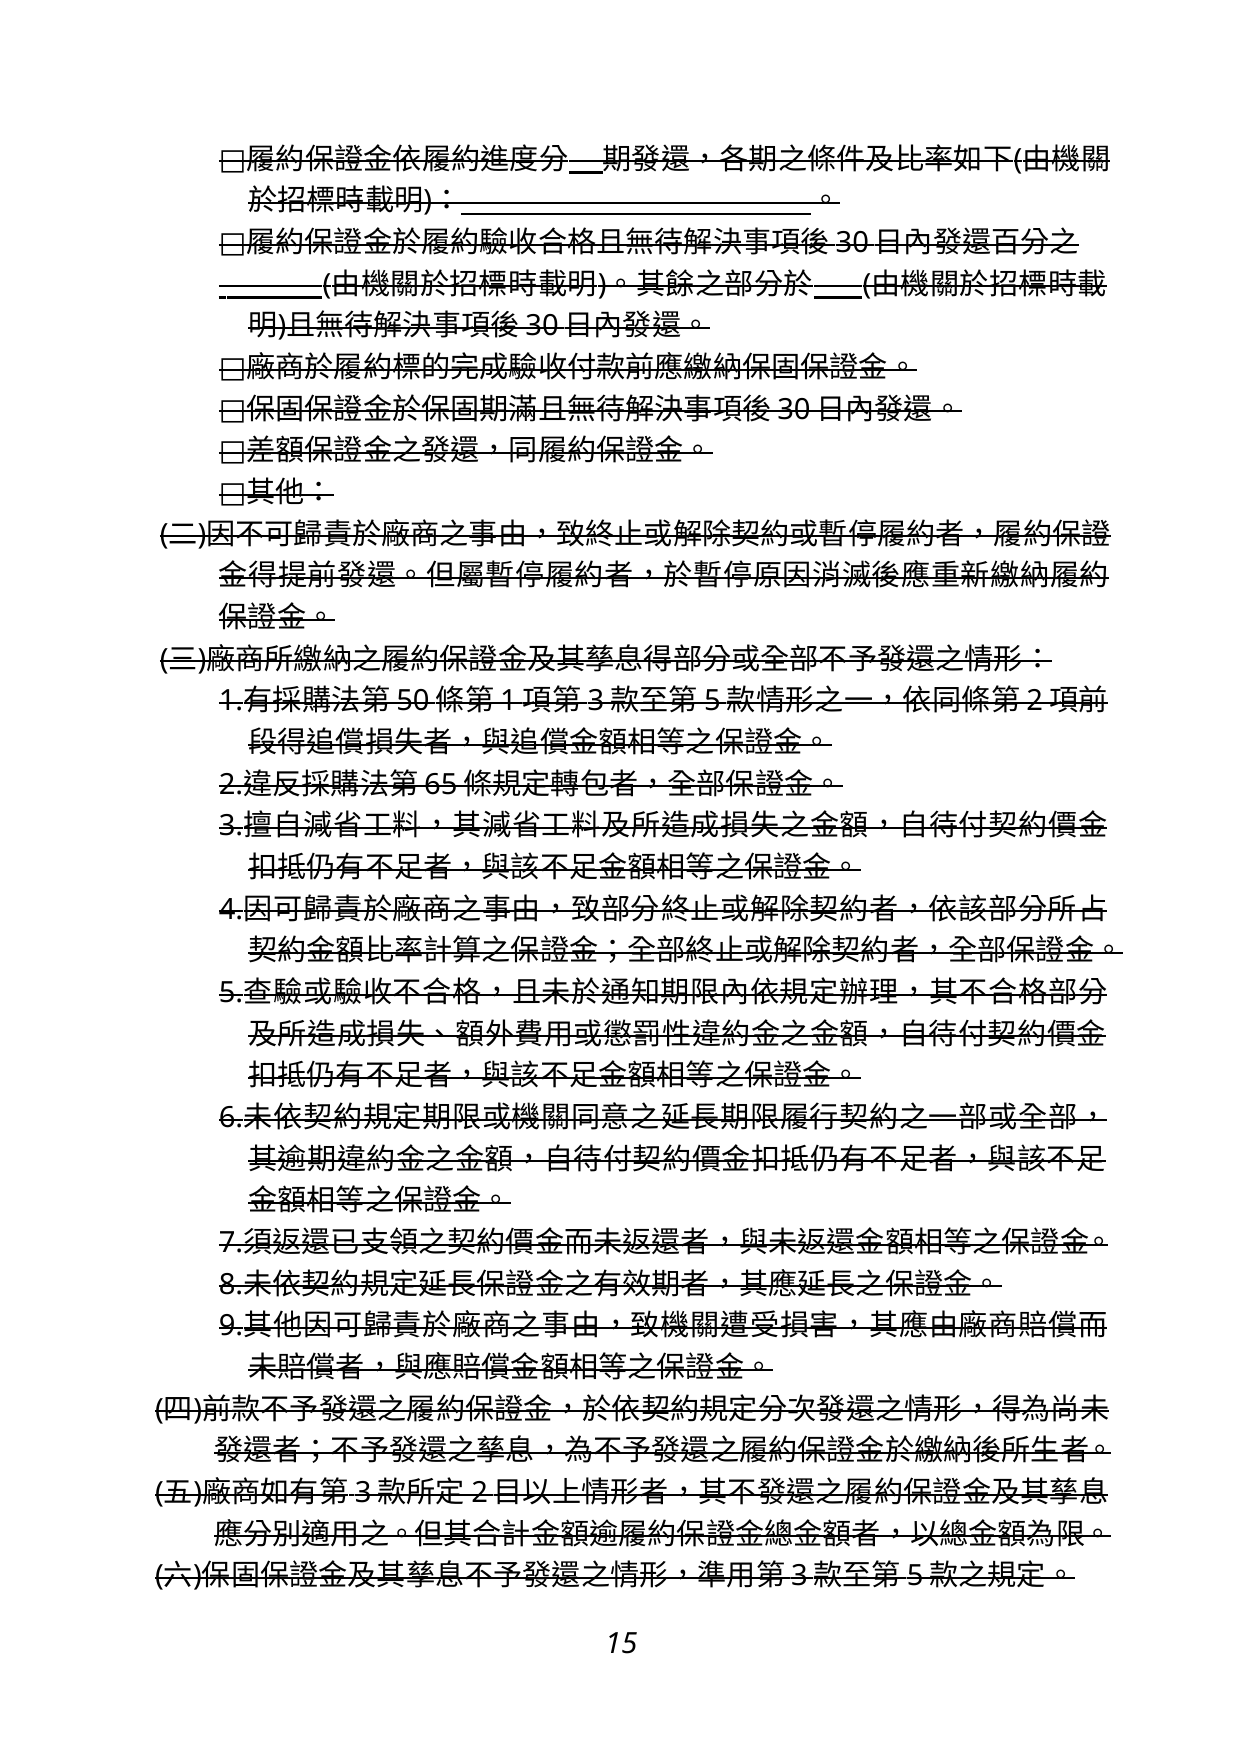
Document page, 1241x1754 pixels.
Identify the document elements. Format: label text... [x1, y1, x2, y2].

text 5.查驗或驗收不合格，且未於通知期限內依規定辦理，其不合格部分及所造成損失、額外費用或懲罰性違約金之金額，自待付契約價金扣抵仍有不足者，與該不足金額相等之保證金。 [218, 969, 1108, 1094]
text (二)因不可歸責於廠商之事由，致終止或解除契約或暫停履約者，履約保證金得提前發還。但屬暫停履約者，於暫停原因消滅後應重新繳納履約保證金。 [159, 536, 1110, 636]
text 7.須返還已支領之契約價金而未返還者，與未返還金額相等之保證金。 [218, 1219, 1108, 1244]
text □履約保證金依履約進度分 期發還，各期之條件及比率如下(由機關於招標時載明)： 。 [218, 136, 1110, 219]
text 6.未依契約規定期限或機關同意之延長期限履行契約之一部或全部，其逾期違約金之金額，自待付契約價金扣抵仍有不足者，與該不足金額相等之保證金。 [218, 1094, 1108, 1219]
text (五)廠商如有第3款所定2目以上情形者，其不發還之履約保證金及其孳息應分別適用之。但其合計金額逾履約保證金總金額者，以總金額為限。 [155, 1469, 1110, 1552]
text (六)保固保證金及其孳息不予發還之情形，準用第3款至第5款之規定。 [155, 1552, 1110, 1594]
text □廠商於履約標的完成驗收付款前應繳納保固保證金。 [218, 344, 1108, 386]
text □其他： [218, 469, 1108, 511]
text (四)前款不予發還之履約保證金，於依契約規定分次發還之情形，得為尚未發還者；不予發還之孳息，為不予發還之履約保證金於繳納後所生者。 [155, 1386, 1110, 1469]
text 3.擅自減省工料，其減省工料及所造成損失之金額，自待付契約價金扣抵仍有不足者，與該不足金額相等之保證金。 [218, 802, 1108, 886]
text 8.未依契約規定延長保證金之有效期者，其應延長之保證金。 [218, 1261, 1108, 1302]
text 2.違反採購法第65條規定轉包者，全部保證金。 [218, 761, 1108, 802]
text (三)廠商所繳納之履約保證金及其孳息得部分或全部不予發還之情形： [159, 636, 1110, 677]
text 4.因可歸責於廠商之事由，致部分終止或解除契約者，依該部分所占契約金額比率計算之保證金；全部終止或解除契約者，全部保證金。 [218, 886, 1108, 969]
text □履約保證金於履約驗收合格且無待解決事項後30日內發還百分之 [218, 219, 1108, 261]
text 9.其他因可歸責於廠商之事由，致機關遭受損害，其應由廠商賠償而未賠償者，與應賠償金額相等之保證金。 [218, 1302, 1108, 1386]
text 7.須返還已支領之契約價金而未返還者，與未返還金額相等之保證金。 [218, 1245, 1108, 1261]
text □差額保證金之發還，同履約保證金。 [218, 427, 1108, 469]
text (由機關於招標時載明)。其餘之部分於 (由機關於招標時載明)且無待解決事項後30日內發還。 [218, 261, 1108, 344]
text 1.有採購法第50條第1項第3款至第5款情形之一，依同條第2項前段得追償損失者，與追償金額相等之保證金。 [218, 703, 1108, 761]
text (二)因不可歸責於廠商之事由，致終止或解除契約或暫停履約者，履約保證金得提前發還。但屬暫停履約者，於暫停原因消滅後應重新繳納履約保證金。 [159, 511, 1110, 535]
text 1.有採購法第50條第1項第3款至第5款情形之一，依同條第2項前段得追償損失者，與追償金額相等之保證金。 [218, 677, 1108, 702]
text □保固保證金於保固期滿且無待解決事項後30日內發還。 [218, 386, 1108, 427]
